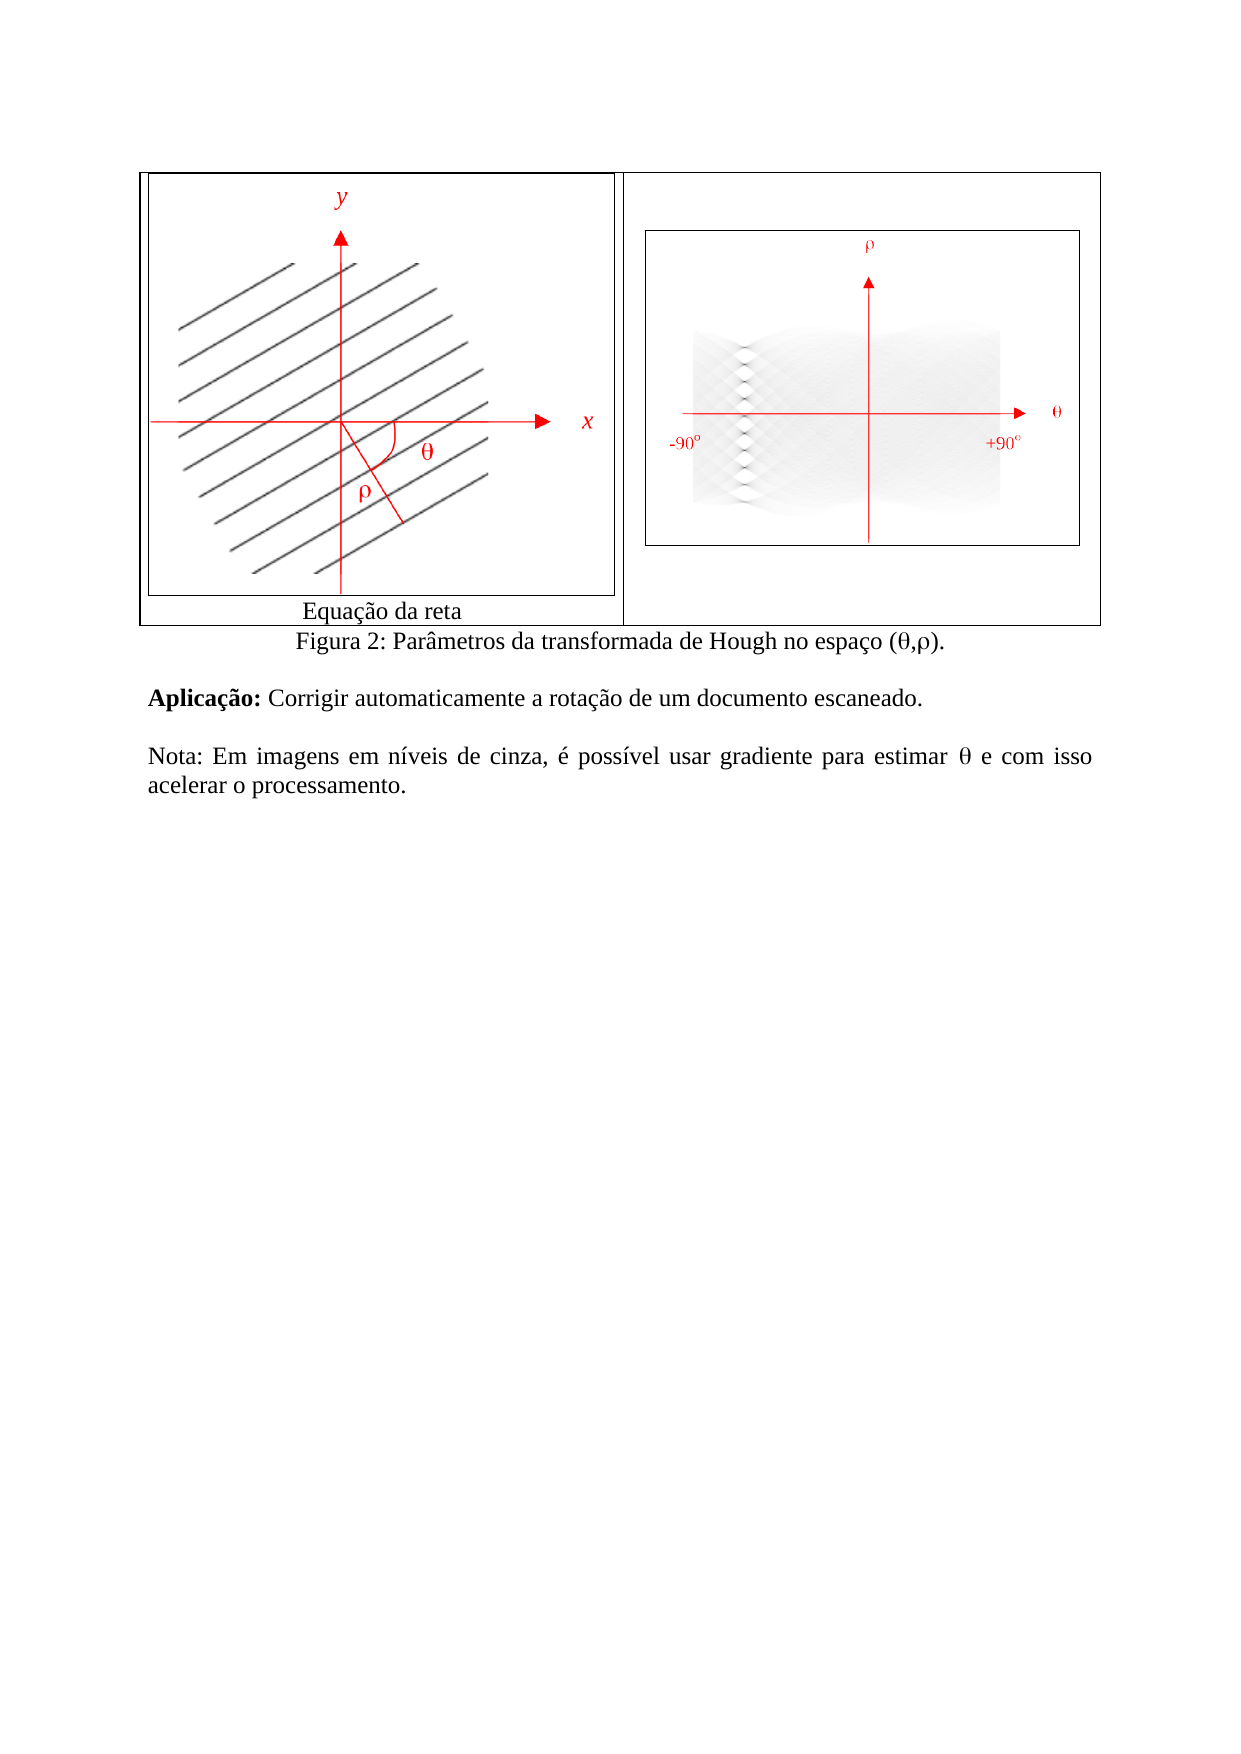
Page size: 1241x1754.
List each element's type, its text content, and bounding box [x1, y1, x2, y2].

text Nota: Em imagens em níveis de cinza, é possível usar gradiente para estimar  e com isso acelerar o processamento. [148, 741, 1092, 798]
text Aplicação: Corrigir automaticamente a rotação de um documento escaneado. [148, 683, 1092, 712]
table_header [624, 173, 1100, 625]
text Figura 2: Parâmetros da transformada de Hough no espaço (,). [148, 626, 1092, 655]
table_header Equação da reta [141, 173, 623, 625]
